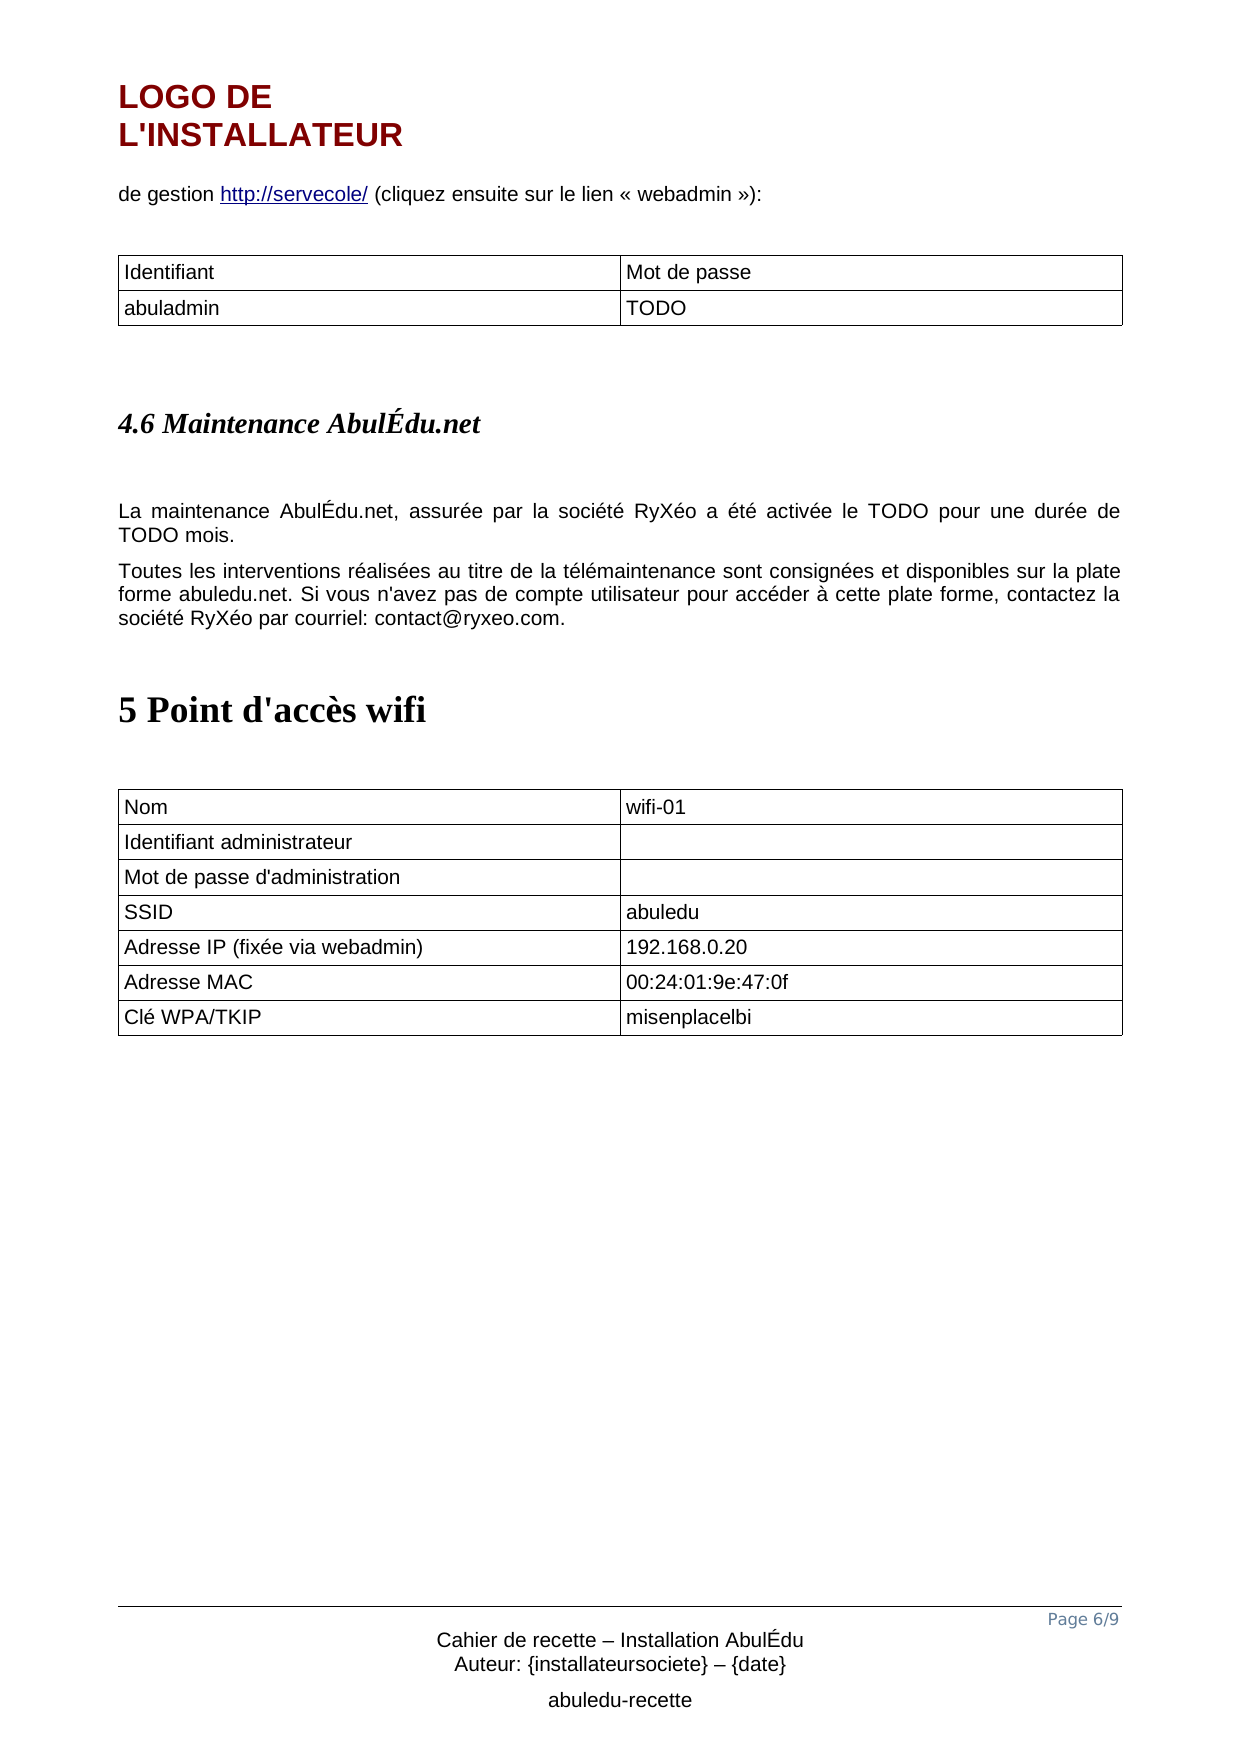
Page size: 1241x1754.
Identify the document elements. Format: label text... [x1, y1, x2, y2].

table_cell [621, 860, 1122, 895]
table_header Identifiant [119, 256, 620, 290]
subtitle Maintenance AbulÉdu.net [118, 408, 1122, 440]
table_cell Mot de passe d'administration [119, 860, 620, 895]
table_cell Adresse MAC [119, 966, 620, 1000]
table_header wifi-01 [621, 790, 1122, 824]
table_cell Clé WPA/TKIP [119, 1001, 620, 1035]
table_header Nom [119, 790, 620, 824]
table_cell misenplacelbi [621, 1001, 1122, 1035]
text La maintenance AbulÉdu.net, assurée par la société RyXéo a été activée le TODO pour une durée de TODO mois. [118, 499, 1122, 547]
table_cell abuledu [621, 896, 1122, 930]
table_cell abuladmin [119, 291, 620, 325]
table_cell TODO [621, 291, 1122, 325]
subtitle Point d'accès wifi [118, 689, 1122, 730]
table_cell SSID [119, 896, 620, 930]
table_cell Identifiant administrateur [119, 825, 620, 859]
table_cell [621, 825, 1122, 859]
table_cell 00:24:01:9e:47:0f [621, 966, 1122, 1000]
text Toutes les interventions réalisées au titre de la télémaintenance sont consignées et disponibles sur la plate forme abuledu.net. Si vous n'avez pas de compte utilisateur pour accéder à cette plate forme, contactez la société RyXéo par courriel: contact@ryxeo.com. [118, 559, 1122, 630]
text de gestion http://servecole/ (cliquez ensuite sur le lien « webadmin »): [118, 183, 1122, 206]
table_header Mot de passe [621, 256, 1122, 290]
table_cell 192.168.0.20 [621, 931, 1122, 965]
table_cell Adresse IP (fixée via webadmin) [119, 931, 620, 965]
